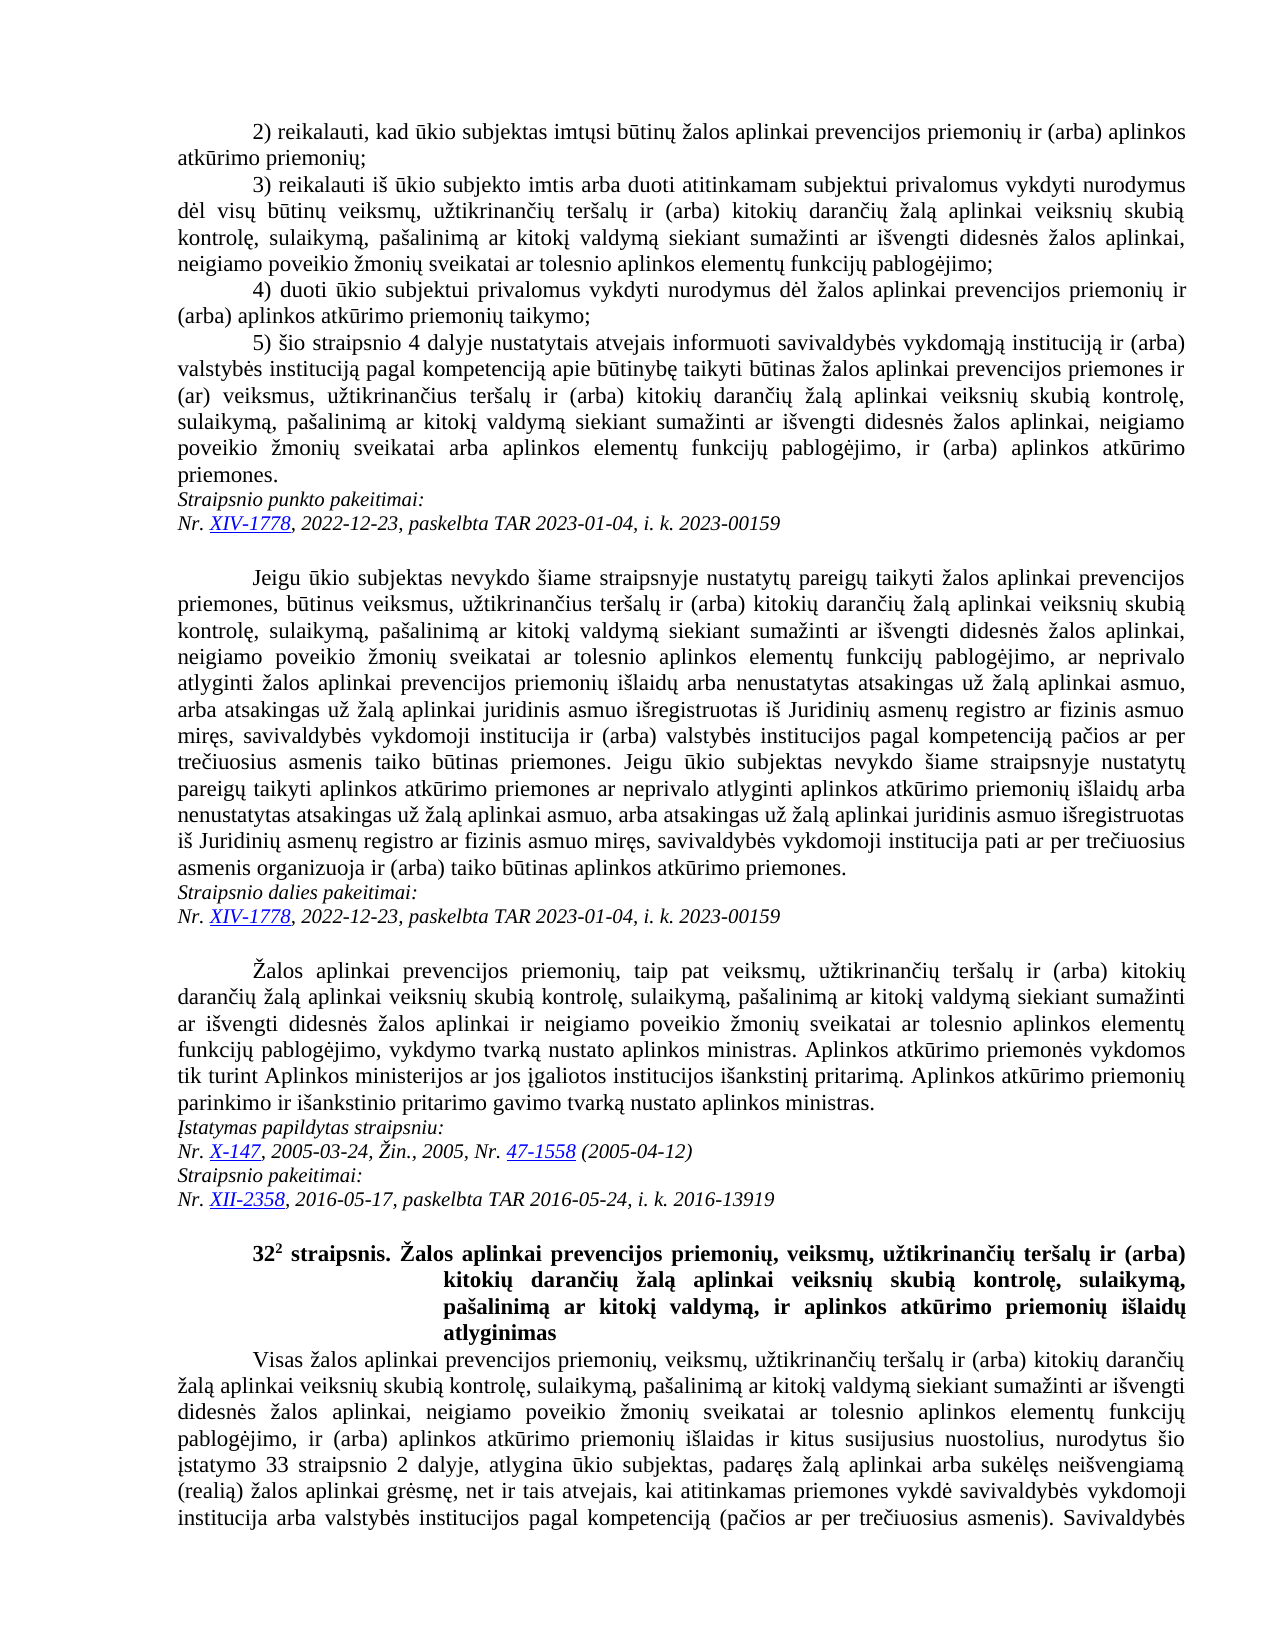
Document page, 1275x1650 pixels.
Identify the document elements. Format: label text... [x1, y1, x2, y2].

text Straipsnio punkto pakeitimai: [177, 487, 1186, 511]
text 4) duoti ūkio subjektui privalomus vykdyti nurodymus dėl žalos aplinkai prevencijos priemonių ir (arba) aplinkos atkūrimo priemonių taikymo; [177, 276, 1186, 329]
text Jeigu ūkio subjektas nevykdo šiame straipsnyje nustatytų pareigų taikyti žalos aplinkai prevencijos priemones, būtinus veiksmus, užtikrinančius teršalų ir (arba) kitokių darančių žalą aplinkai veiksnių skubią kontrolę, sulaikymą, pašalinimą ar kitokį valdymą siekiant sumažinti ar išvengti didesnės žalos aplinkai, neigiamo poveikio žmonių sveikatai ar tolesnio aplinkos elementų funkcijų pablogėjimo, ar neprivalo atlyginti žalos aplinkai prevencijos priemonių išlaidų arba nenustatytas atsakingas už žalą aplinkai asmuo, arba atsakingas už žalą aplinkai juridinis asmuo išregistruotas iš Juridinių asmenų registro ar fizinis asmuo miręs, savivaldybės vykdomoji institucija ir (arba) valstybės institucijos pagal kompetenciją pačios ar per trečiuosius asmenis taiko būtinas priemones. Jeigu ūkio subjektas nevykdo šiame straipsnyje nustatytų pareigų taikyti aplinkos atkūrimo priemones ar neprivalo atlyginti aplinkos atkūrimo priemonių išlaidų arba nenustatytas atsakingas už žalą aplinkai asmuo, arba atsakingas už žalą aplinkai juridinis asmuo išregistruotas iš Juridinių asmenų registro ar fizinis asmuo miręs, savivaldybės vykdomoji institucija pati ar per trečiuosius asmenis organizuoja ir (arba) taiko būtinas aplinkos atkūrimo priemones. [177, 564, 1186, 880]
text Nr. XIV-1778, 2022-12-23, paskelbta TAR 2023-01-04, i. k. 2023-00159 [177, 904, 1186, 928]
text Įstatymas papildytas straipsniu: [177, 1115, 1186, 1139]
text Visas žalos aplinkai prevencijos priemonių, veiksmų, užtikrinančių teršalų ir (arba) kitokių darančių žalą aplinkai veiksnių skubią kontrolę, sulaikymą, pašalinimą ar kitokį valdymą siekiant sumažinti ar išvengti didesnės žalos aplinkai, neigiamo poveikio žmonių sveikatai ar tolesnio aplinkos elementų funkcijų pablogėjimo, ir (arba) aplinkos atkūrimo priemonių išlaidas ir kitus susijusius nuostolius, nurodytus šio įstatymo 33 straipsnio 2 dalyje, atlygina ūkio subjektas, padaręs žalą aplinkai arba sukėlęs neišvengiamą (realią) žalos aplinkai grėsmę, net ir tais atvejais, kai atitinkamas priemones vykdė savivaldybės vykdomoji institucija arba valstybės institucijos pagal kompetenciją (pačios ar per trečiuosius asmenis). Savivaldybės [177, 1346, 1186, 1530]
text 5) šio straipsnio 4 dalyje nustatytais atvejais informuoti savivaldybės vykdomąją instituciją ir (arba) valstybės instituciją pagal kompetenciją apie būtinybę taikyti būtinas žalos aplinkai prevencijos priemones ir (ar) veiksmus, užtikrinančius teršalų ir (arba) kitokių darančių žalą aplinkai veiksnių skubią kontrolę, sulaikymą, pašalinimą ar kitokį valdymą siekiant sumažinti ar išvengti didesnės žalos aplinkai, neigiamo poveikio žmonių sveikatai arba aplinkos elementų funkcijų pablogėjimo, ir (arba) aplinkos atkūrimo priemones. [177, 329, 1186, 487]
text 2) reikalauti, kad ūkio subjektas imtųsi būtinų žalos aplinkai prevencijos priemonių ir (arba) aplinkos atkūrimo priemonių; [177, 118, 1186, 171]
text 322 straipsnis. Žalos aplinkai prevencijos priemonių, veiksmų, užtikrinančių teršalų ir (arba) kitokių darančių žalą aplinkai veiksnių skubią kontrolę, sulaikymą, pašalinimą ar kitokį valdymą, ir aplinkos atkūrimo priemonių išlaidų atlyginimas [252, 1240, 1186, 1346]
text Žalos aplinkai prevencijos priemonių, taip pat veiksmų, užtikrinančių teršalų ir (arba) kitokių darančių žalą aplinkai veiksnių skubią kontrolę, sulaikymą, pašalinimą ar kitokį valdymą siekiant sumažinti ar išvengti didesnės žalos aplinkai ir neigiamo poveikio žmonių sveikatai ar tolesnio aplinkos elementų funkcijų pablogėjimo, vykdymo tvarką nustato aplinkos ministras. Aplinkos atkūrimo priemonės vykdomos tik turint Aplinkos ministerijos ar jos įgaliotos institucijos išankstinį pritarimą. Aplinkos atkūrimo priemonių parinkimo ir išankstinio pritarimo gavimo tvarką nustato aplinkos ministras. [177, 957, 1186, 1115]
text Nr. XII-2358, 2016-05-17, paskelbta TAR 2016-05-24, i. k. 2016-13919 [177, 1187, 1186, 1211]
text Nr. X-147, 2005-03-24, Žin., 2005, Nr. 47-1558 (2005-04-12) [177, 1139, 1186, 1163]
text Nr. XIV-1778, 2022-12-23, paskelbta TAR 2023-01-04, i. k. 2023-00159 [177, 511, 1186, 535]
text Straipsnio dalies pakeitimai: [177, 880, 1186, 904]
text Straipsnio pakeitimai: [177, 1163, 1186, 1187]
text 3) reikalauti iš ūkio subjekto imtis arba duoti atitinkamam subjektui privalomus vykdyti nurodymus dėl visų būtinų veiksmų, užtikrinančių teršalų ir (arba) kitokių darančių žalą aplinkai veiksnių skubią kontrolę, sulaikymą, pašalinimą ar kitokį valdymą siekiant sumažinti ar išvengti didesnės žalos aplinkai, neigiamo poveikio žmonių sveikatai ar tolesnio aplinkos elementų funkcijų pablogėjimo; [177, 171, 1186, 276]
